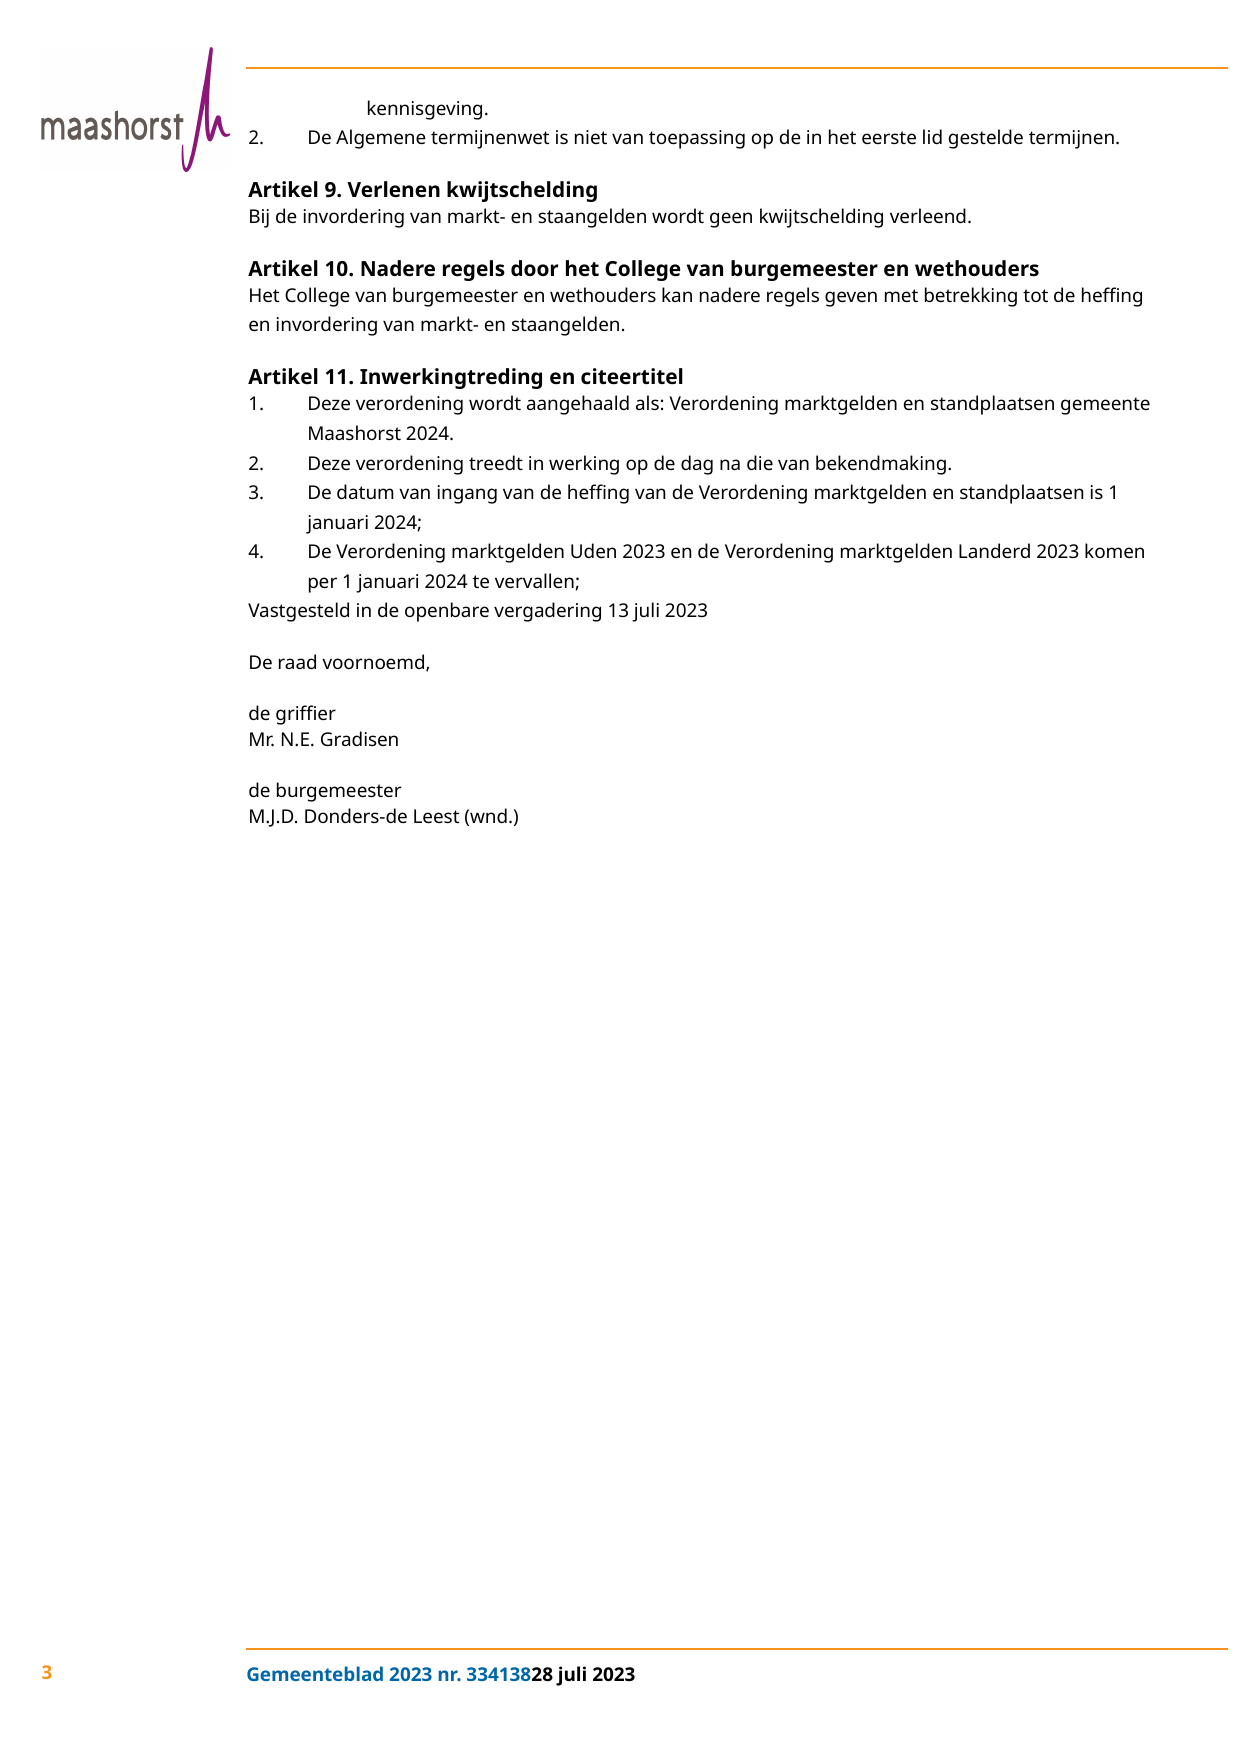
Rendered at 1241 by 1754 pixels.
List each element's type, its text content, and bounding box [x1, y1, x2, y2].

text de burgemeester [248, 778, 1152, 803]
picture [41, 47, 231, 172]
text Bij de invordering van markt- en staangelden wordt geen kwijtschelding verleend. [248, 203, 1152, 229]
list De datum van ingang van de heffing van de Verordening marktgelden en standplaatsen is 1 januari 2024; [248, 479, 1152, 534]
list De Algemene termijnenwet is niet van toepassing op de in het eerste lid gestelde termijnen. [248, 124, 1152, 150]
text de griffier [248, 701, 1152, 726]
text Artikel 9. Verlenen kwijtschelding [248, 175, 1152, 203]
text De raad voornoemd, [248, 649, 1152, 675]
list kennisgeving. [307, 95, 1152, 121]
text Artikel 10. Nadere regels door het College van burgemeester en wethouders [248, 254, 1152, 282]
list Deze verordening treedt in werking op de dag na die van bekendmaking. [248, 450, 1152, 475]
text M.J.D. Donders-de Leest (wnd.) [248, 803, 1152, 829]
text Mr. N.E. Gradisen [248, 726, 1152, 752]
text Vastgesteld in de openbare vergadering 13 juli 2023 [248, 598, 1152, 623]
text Artikel 11. Inwerkingtreding en citeertitel [248, 362, 1152, 391]
list De Verordening marktgelden Uden 2023 en de Verordening marktgelden Landerd 2023 komen per 1 januari 2024 te vervallen; [248, 538, 1152, 594]
text Het College van burgemeester en wethouders kan nadere regels geven met betrekking tot de heffing en invordering van markt- en staangelden. [248, 282, 1152, 337]
list Deze verordening wordt aangehaald als: Verordening marktgelden en standplaatsen gemeente Maashorst 2024. [248, 391, 1152, 446]
